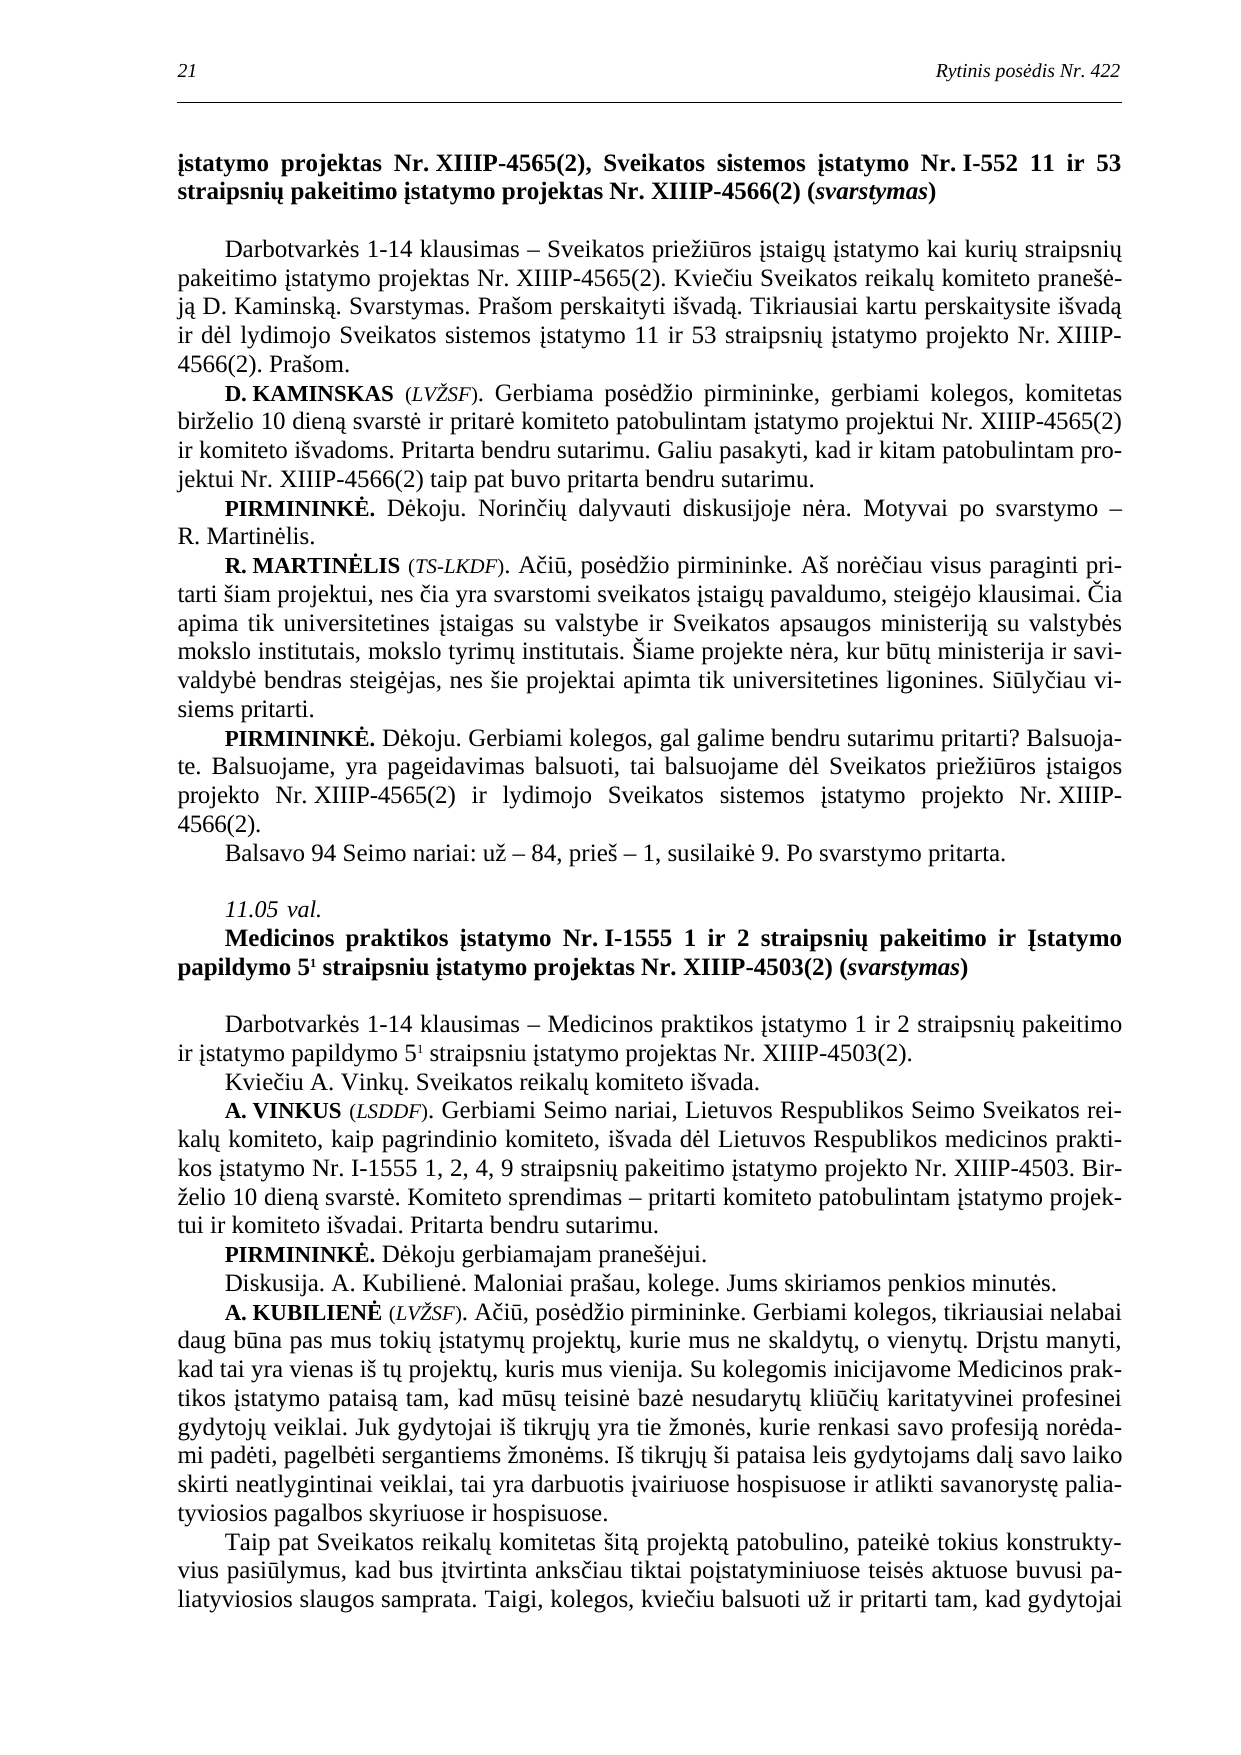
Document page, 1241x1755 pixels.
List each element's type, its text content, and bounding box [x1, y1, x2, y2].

text R. MARTINĖLIS (TS-LKDF). Ačiū, po­sė­džio pir­mi­nin­ke. Aš no­rė­čiau vi­sus pa­ra­gin­ti pri­tar­ti šiam pro­jek­tui, nes čia yra svars­to­mi svei­ka­tos įstai­gų pa­val­du­mo, stei­gė­jo klau­si­mai. Čia ap­ima tik uni­ver­si­te­ti­nes įstai­gas su vals­ty­be ir Svei­ka­tos ap­sau­gos mi­nis­te­ri­ją su vals­ty­bės moks­lo ins­ti­tu­tais, moks­lo ty­ri­mų ins­ti­tu­tais. Šia­me pro­jek­te nė­ra, kur bū­tų mi­nis­te­ri­ja ir sa­vi­val­dy­bė ben­dras stei­gė­jas, nes šie pro­jek­tai ap­im­ta tik uni­ver­si­te­ti­nes li­go­ni­nes. Siū­ly­čiau vi­siems pri­tar­ti. [177, 550, 1122, 723]
text Dar­bo­tvarkės 1-14 klau­si­mas – Me­di­ci­nos prak­ti­kos įsta­ty­mo 1 ir 2 straips­nių pa­kei­ti­mo ir įsta­ty­mo pa­pil­dy­mo 51 straips­niu įsta­ty­mo pro­jek­tas Nr. XIIIP-4503(2). [177, 1009, 1122, 1067]
text PIRMININKĖ. Dė­ko­ju. No­rin­čių da­ly­vau­ti dis­ku­si­jo­je nė­ra. Mo­ty­vai po svars­ty­mo – R. Mar­ti­nė­lis. [177, 493, 1122, 550]
text 11.05 val. [224, 895, 1122, 923]
text Bal­sa­vo 94 Sei­mo na­riai: už – 84, prieš – 1, su­si­lai­kė 9. Po svars­ty­mo pri­tar­ta. [177, 838, 1122, 866]
text PIRMININKĖ. Dė­ko­ju ger­bia­ma­jam pra­ne­šė­jui. [177, 1239, 1122, 1268]
text PIRMININKĖ. Dė­ko­ju. Ger­bia­mi ko­le­gos, gal ga­li­me ben­dru su­ta­ri­mu pri­tar­ti? Bal­suo­ja­te. Bal­suo­ja­me, yra pa­gei­da­vi­mas bal­suo­ti, tai bal­suo­ja­me dėl Svei­ka­tos prie­žiū­ros įstai­gos pro­jek­to Nr. XIIIP-4565(2) ir ly­di­mo­jo Svei­ka­tos sis­te­mos įsta­ty­mo pro­jek­to Nr. XIIIP-4566(2). [177, 723, 1122, 838]
text Dis­ku­si­ja. A. Ku­bi­lie­nė. Ma­lo­niai pra­šau, ko­le­ge. Jums ski­ria­mos pen­kios mi­nu­tės. [177, 1268, 1122, 1297]
text Taip pat Svei­ka­tos rei­ka­lų ko­mi­te­tas ši­tą pro­jek­tą pa­to­bu­li­no, pa­tei­kė to­kius kon­struk­ty­vius pa­siū­ly­mus, kad bus įtvir­tin­ta anks­čiau tik­tai po­įsta­ty­mi­niuo­se tei­sės ak­tuo­se bu­vu­si pa­lia­ty­vio­sios slau­gos sam­pra­ta. Tai­gi, ko­le­gos, kvie­čiu bal­suo­ti už ir pri­tar­ti tam, kad gy­dy­to­jai [177, 1527, 1122, 1613]
text įstaty­mo pro­jek­tas Nr. XIIIP-4565(2), Svei­ka­tos sis­te­mos įsta­ty­mo Nr. I-552 11 ir 53 straips­nių pa­kei­ti­mo įsta­ty­mo pro­jek­tas Nr. XIIIP-4566(2) (svars­ty­mas) [177, 148, 1122, 205]
text A. VINKUS (LSDDF). Ger­bia­mi Sei­mo na­riai, Lie­tu­vos Res­pub­li­kos Sei­mo Svei­ka­tos rei­ka­lų ko­mi­te­to, kaip pa­grin­di­nio ko­mi­te­to, iš­va­da dėl Lie­tu­vos Res­pub­li­kos me­di­ci­nos prak­ti­kos įsta­ty­mo Nr. I-1555 1, 2, 4, 9 straips­nių pa­kei­ti­mo įsta­ty­mo pro­jek­to Nr. XIIIP-4503. Bir­že­lio 10 die­ną svars­tė. Ko­mi­te­to spren­di­mas – pri­tar­ti ko­mi­te­to pa­to­bu­lin­tam įsta­ty­mo pro­jek­tui ir ko­mi­te­to iš­va­dai. Pri­tar­ta ben­dru su­ta­ri­mu. [177, 1095, 1122, 1239]
text Kvie­čiu A. Vin­kų. Svei­ka­tos rei­ka­lų ko­mi­te­to iš­va­da. [177, 1067, 1122, 1095]
text Me­di­ci­nos prak­ti­kos įsta­ty­mo Nr. I-1555 1 ir 2 straips­nių pa­kei­ti­mo ir Įsta­ty­mo papil­dy­mo 51 straips­niu įsta­ty­mo pro­jek­tas Nr. XIIIP-4503(2) (svars­ty­mas) [177, 923, 1122, 980]
text Dar­bo­tvarkės 1-14 klau­si­mas – Svei­ka­tos prie­žiū­ros įstai­gų įsta­ty­mo kai ku­rių straips­nių pa­kei­ti­mo įsta­ty­mo pro­jek­tas Nr. XIIIP-4565(2). Kvie­čiu Svei­ka­tos rei­ka­lų ko­mi­te­to pra­ne­šė­ją D. Ka­mins­ką. Svars­ty­mas. Pra­šom per­skai­ty­ti iš­va­dą. Tik­riau­siai kar­tu per­skai­ty­si­te iš­va­dą ir dėl ly­di­mo­jo Svei­ka­tos sis­te­mos įsta­ty­mo 11 ir 53 straips­nių įsta­ty­mo pro­jek­to Nr. XIIIP-4566(2). Pra­šom. [177, 234, 1122, 378]
text A. KUBILIENĖ (LVŽSF). Ačiū, po­sė­džio pir­mi­nin­ke. Ger­bia­mi ko­le­gos, tik­riau­siai ne­la­bai daug bū­na pas mus to­kių įsta­ty­mų pro­jek­tų, ku­rie mus ne skal­dy­tų, o vie­ny­tų. Drįs­tu ma­ny­ti, kad tai yra vie­nas iš tų pro­jek­tų, ku­ris mus vie­ni­ja. Su ko­le­go­mis ini­ci­ja­vo­me Me­di­ci­nos prak­ti­kos įsta­ty­mo pa­tai­są tam, kad mū­sų tei­si­nė ba­zė ne­su­da­ry­tų kliū­čių ka­ri­ta­ty­vi­nei pro­fe­si­nei gy­dy­to­jų veik­lai. Juk gy­dy­to­jai iš tik­rų­jų yra tie žmo­nės, ku­rie ren­ka­si sa­vo pro­fe­si­ją no­rė­da­mi pa­dė­ti, pa­gel­bė­ti ser­gan­tiems žmo­nėms. Iš tik­rų­jų ši pa­tai­sa leis gy­dy­to­jams da­lį sa­vo lai­ko skir­ti ne­at­ly­gin­ti­nai veik­lai, tai yra dar­buo­tis įvai­riuo­se hos­pi­suo­se ir at­lik­ti sa­va­no­rys­tę pa­lia­ty­vio­sios pa­gal­bos sky­riuo­se ir hos­pi­suo­se. [177, 1297, 1122, 1527]
text D. KAMINSKAS (LVŽSF). Ger­bia­ma po­sė­džio pir­mi­nin­ke, ger­bia­mi ko­le­gos, ko­mi­te­tas bir­že­lio 10 die­ną svars­tė ir pri­ta­rė ko­mi­te­to pa­to­bu­lin­tam įsta­ty­mo pro­jek­tui Nr. XIIIP-4565(2) ir ko­mi­te­to iš­va­doms. Pri­tar­ta ben­dru su­ta­ri­mu. Ga­liu pa­sa­ky­ti, kad ir ki­tam pa­to­bu­lin­tam pro­jek­tui Nr. XIIIP-4566(2) taip pat bu­vo pri­tar­ta ben­dru su­ta­ri­mu. [177, 378, 1122, 493]
